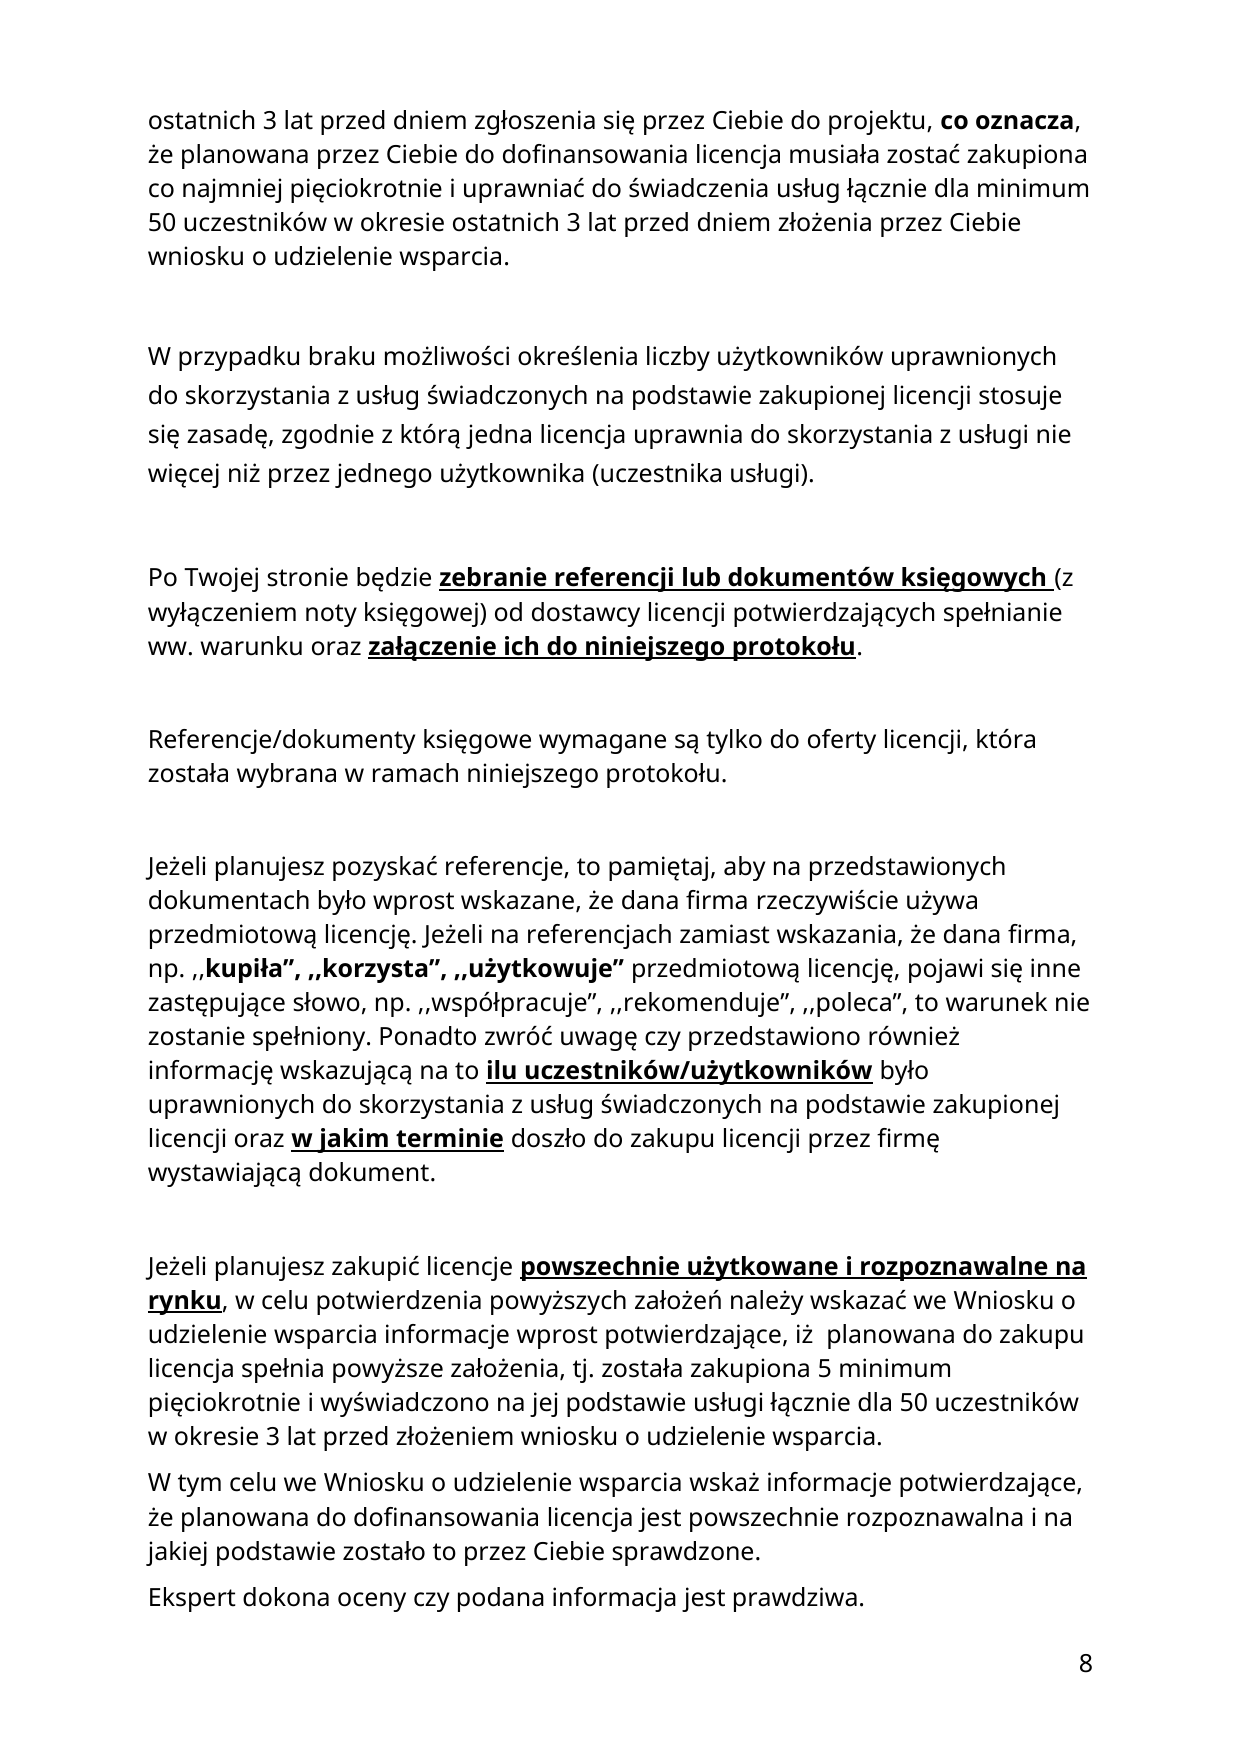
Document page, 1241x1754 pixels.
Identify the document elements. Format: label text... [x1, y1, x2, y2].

text ostatnich 3 lat przed dniem zgłoszenia się przez Ciebie do projektu, co oznacza, że planowana przez Ciebie do dofinansowania licencja musiała zostać zakupiona co najmniej pięciokrotnie i uprawniać do świadczenia usług łącznie dla minimum 50 uczestników w okresie ostatnich 3 lat przed dniem złożenia przez Ciebie wniosku o udzielenie wsparcia. [148, 102, 1093, 273]
text Ekspert dokona oceny czy podana informacja jest prawdziwa. [148, 1580, 1093, 1614]
text Jeżeli planujesz pozyskać referencje, to pamiętaj, aby na przedstawionych dokumentach było wprost wskazane, że dana firma rzeczywiście używa przedmiotową licencję. Jeżeli na referencjach zamiast wskazania, że dana firma, np. ,,kupiła”, ,,korzysta”, ,,użytkowuje” przedmiotową licencję, pojawi się inne zastępujące słowo, np. ,,współpracuje”, ,,rekomenduje”, ,,poleca”, to warunek nie zostanie spełniony. Ponadto zwróć uwagę czy przedstawiono również informację wskazującą na to ilu uczestników/użytkowników było uprawnionych do skorzystania z usług świadczonych na podstawie zakupionej licencji oraz w jakim terminie doszło do zakupu licencji przez firmę wystawiającą dokument. [148, 848, 1093, 1189]
text W tym celu we Wniosku o udzielenie wsparcia wskaż informacje potwierdzające, że planowana do dofinansowania licencja jest powszechnie rozpoznawalna i na jakiej podstawie zostało to przez Ciebie sprawdzone. [148, 1465, 1093, 1567]
text Jeżeli planujesz zakupić licencje powszechnie użytkowane i rozpoznawalne na rynku, w celu potwierdzenia powyższych założeń należy wskazać we Wniosku o udzielenie wsparcia informacje wprost potwierdzające, iż planowana do zakupu licencja spełnia powyższe założenia, tj. została zakupiona 5 minimum pięciokrotnie i wyświadczono na jej podstawie usługi łącznie dla 50 uczestników w okresie 3 lat przed złożeniem wniosku o udzielenie wsparcia. [148, 1248, 1093, 1453]
text W przypadku braku możliwości określenia liczby użytkowników uprawnionych do skorzystania z usług świadczonych na podstawie zakupionej licencji stosuje się zasadę, zgodnie z którą jedna licencja uprawnia do skorzystania z usługi nie więcej niż przez jednego użytkownika (uczestnika usługi). [148, 338, 1093, 490]
text Po Twojej stronie będzie zebranie referencji lub dokumentów księgowych (z wyłączeniem noty księgowej) od dostawcy licencji potwierdzających spełnianie ww. warunku oraz załączenie ich do niniejszego protokołu. [148, 560, 1093, 662]
text Referencje/dokumenty księgowe wymagane są tylko do oferty licencji, która została wybrana w ramach niniejszego protokołu. [148, 721, 1093, 789]
